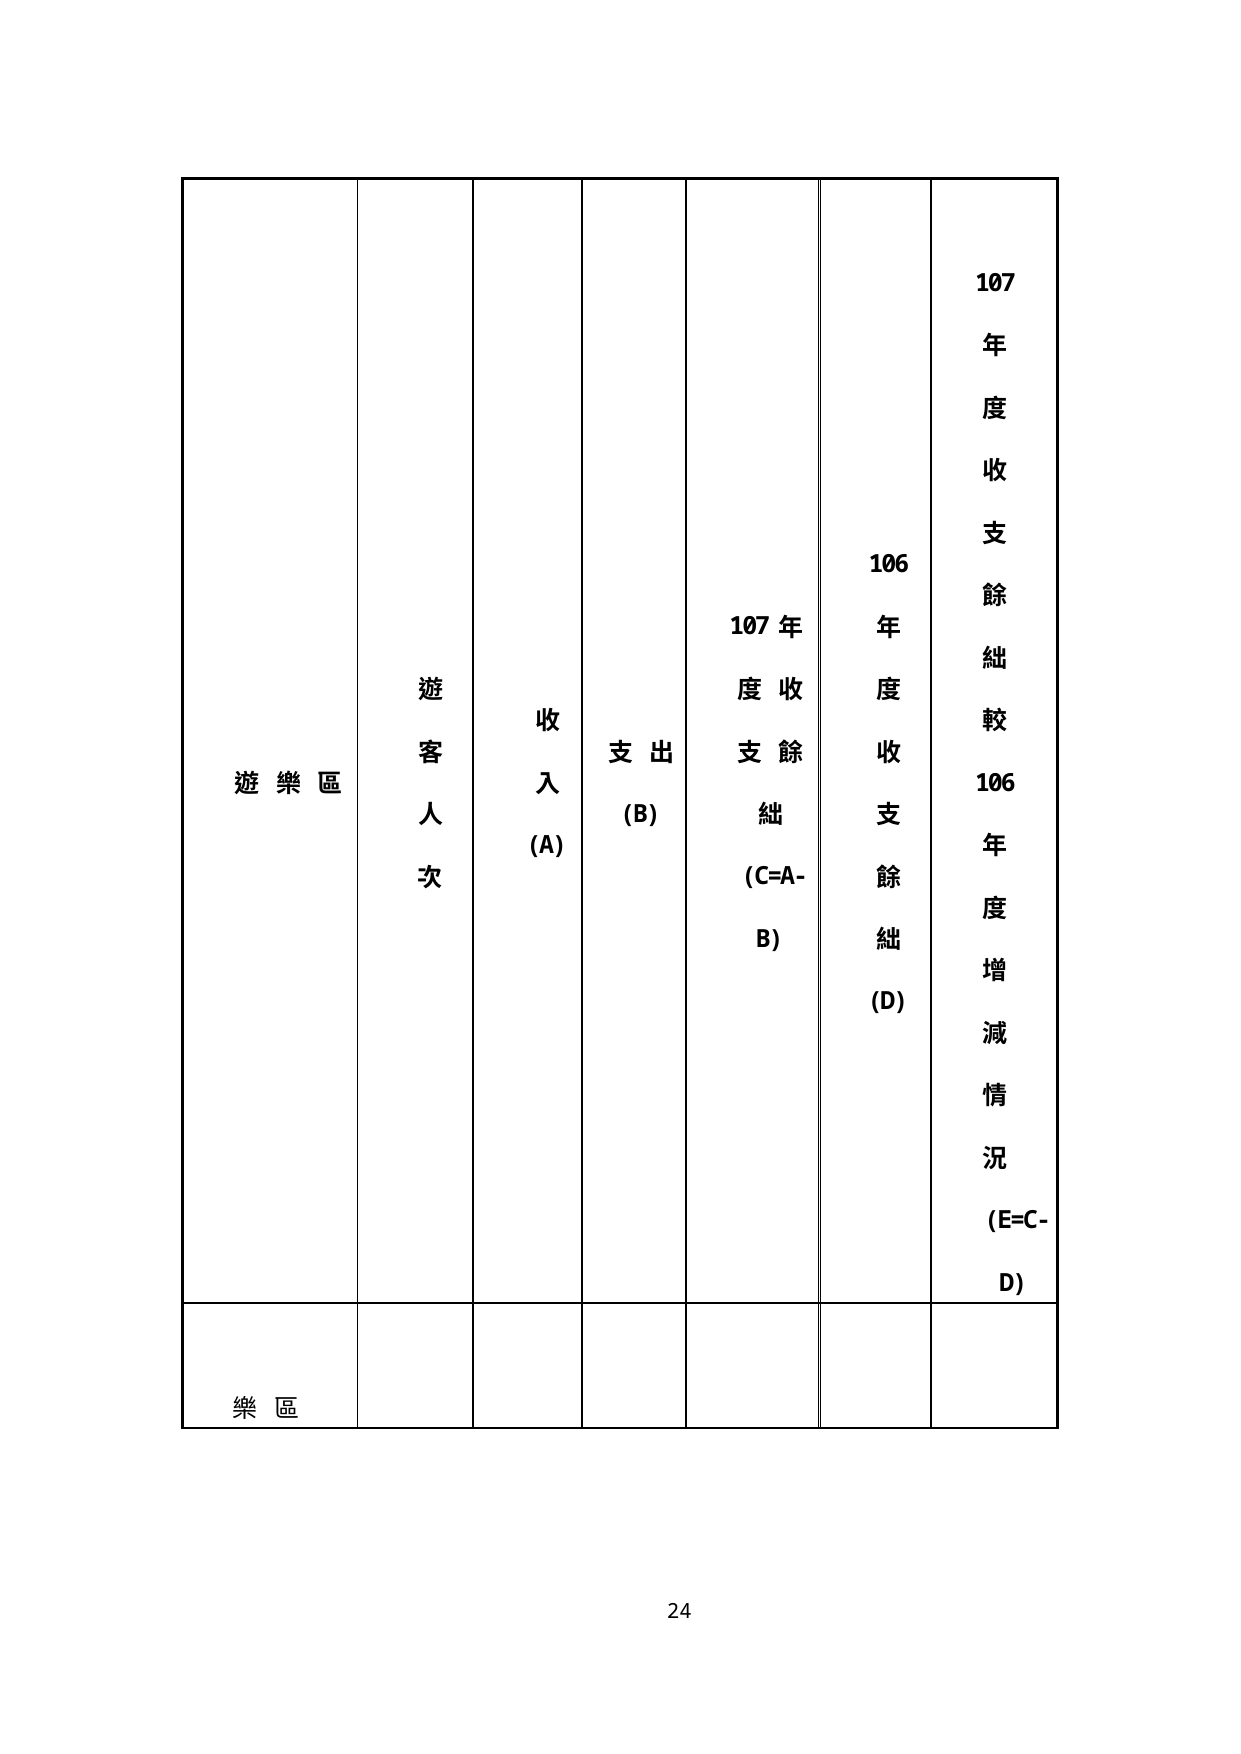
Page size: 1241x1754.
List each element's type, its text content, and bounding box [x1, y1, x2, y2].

table_cell [474, 1304, 581, 1427]
table_header 遊客人次 [358, 180, 472, 1302]
table_cell 樂區 [184, 1304, 357, 1427]
table_cell [932, 1304, 1056, 1427]
table_header 107年度收支餘絀較106年度增減情況 (E=C-D) [932, 180, 1056, 1302]
table_cell [687, 1304, 818, 1427]
table_cell [821, 1304, 930, 1427]
table_header 107年度收支餘絀(C=A-B) [687, 180, 818, 1302]
table_cell [358, 1304, 472, 1427]
table_header 106年度收支餘絀(D) [821, 180, 930, 1302]
table_cell [583, 1304, 685, 1427]
table_header 遊樂區 [184, 180, 357, 1302]
table_header 收入(A) [474, 180, 581, 1302]
table_header 支出(B) [583, 180, 685, 1302]
